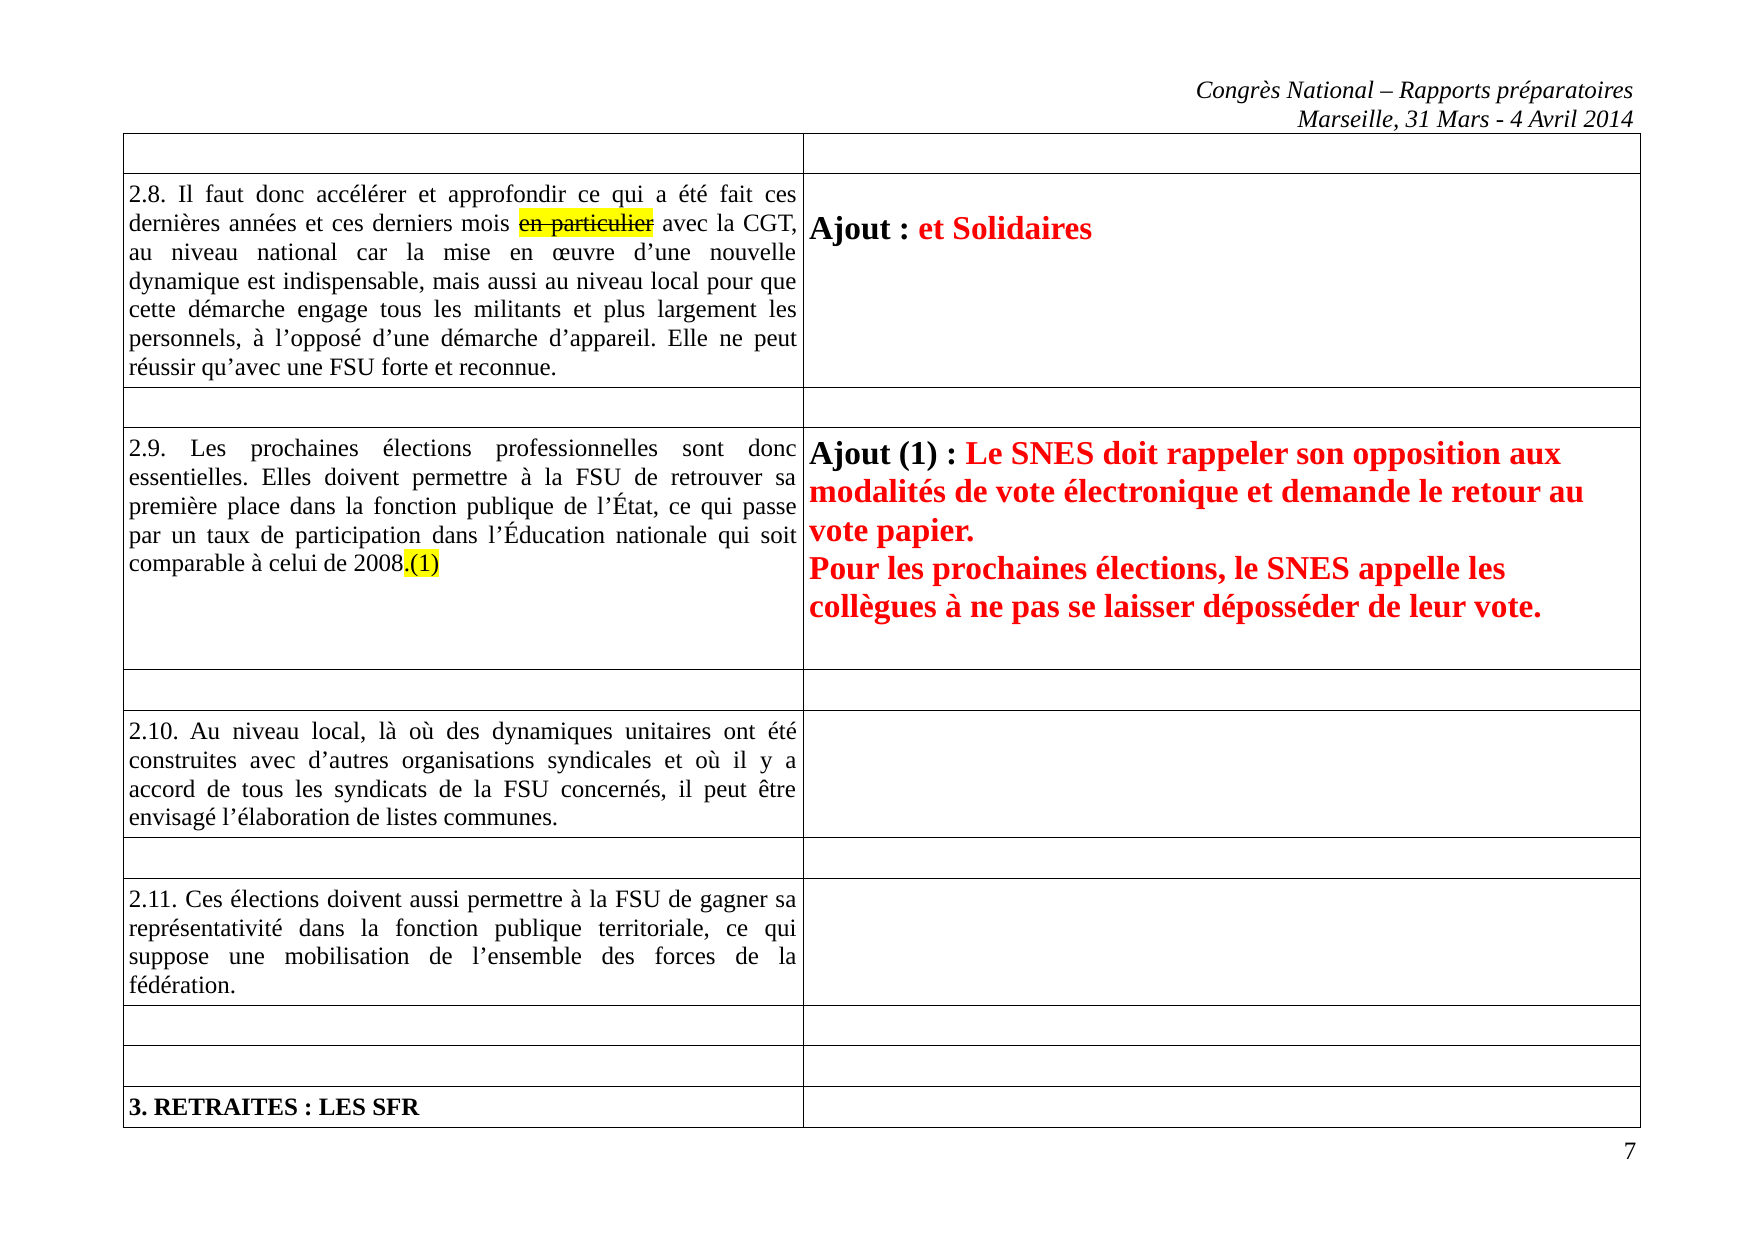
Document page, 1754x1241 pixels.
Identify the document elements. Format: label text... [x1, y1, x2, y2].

table_cell [124, 388, 803, 427]
table_cell [124, 134, 803, 173]
table_cell 2.9. Les prochaines élections professionnelles sont donc essentielles. Elles doivent permettre à la FSU de retrouver sa première place dans la fonction publique de l’État, ce qui passe par un taux de participation dans l’Éducation nationale qui soit comparable à celui de 2008.(1) [124, 428, 803, 669]
table_cell [804, 134, 1640, 173]
table_cell [124, 838, 803, 878]
table_cell [804, 838, 1640, 878]
table_cell Ajout (1) : Le SNES doit rappeler son opposition aux modalités de vote électronique et demande le retour au vote papier. Pour les prochaines élections, le SNES appelle les collègues à ne pas se laisser déposséder de leur vote. [804, 428, 1640, 669]
table_cell Ajout : et Solidaires [804, 174, 1640, 386]
table_cell 2.11. Ces élections doivent aussi permettre à la FSU de gagner sa représentativité dans la fonction publique territoriale, ce qui suppose une mobilisation de l’ensemble des forces de la fédération. [124, 879, 803, 1004]
table_cell [804, 388, 1640, 427]
table_cell 2.10. Au niveau local, là où des dynamiques unitaires ont été construites avec d’autres organisations syndicales et où il y a accord de tous les syndicats de la FSU concernés, il peut être envisagé l’élaboration de listes communes. [124, 711, 803, 837]
table_cell [804, 1087, 1640, 1127]
table_cell [124, 670, 803, 710]
table_cell [804, 879, 1640, 1004]
table_cell 2.8. Il faut donc accélérer et approfondir ce qui a été fait ces dernières années et ces derniers mois en particulier avec la CGT, au niveau national car la mise en œuvre d’une nouvelle dynamique est indispensable, mais aussi au niveau local pour que cette démarche engage tous les militants et plus largement les personnels, à l’opposé d’une démarche d’appareil. Elle ne peut réussir qu’avec une FSU forte et reconnue. [124, 174, 803, 386]
table_cell [804, 1046, 1640, 1086]
table_cell [804, 711, 1640, 837]
table_cell [124, 1046, 803, 1086]
table_cell 3. RETRAITES : LES SFR [124, 1087, 803, 1127]
table_cell [124, 1006, 803, 1045]
table_cell [804, 1006, 1640, 1045]
table_cell [804, 670, 1640, 710]
